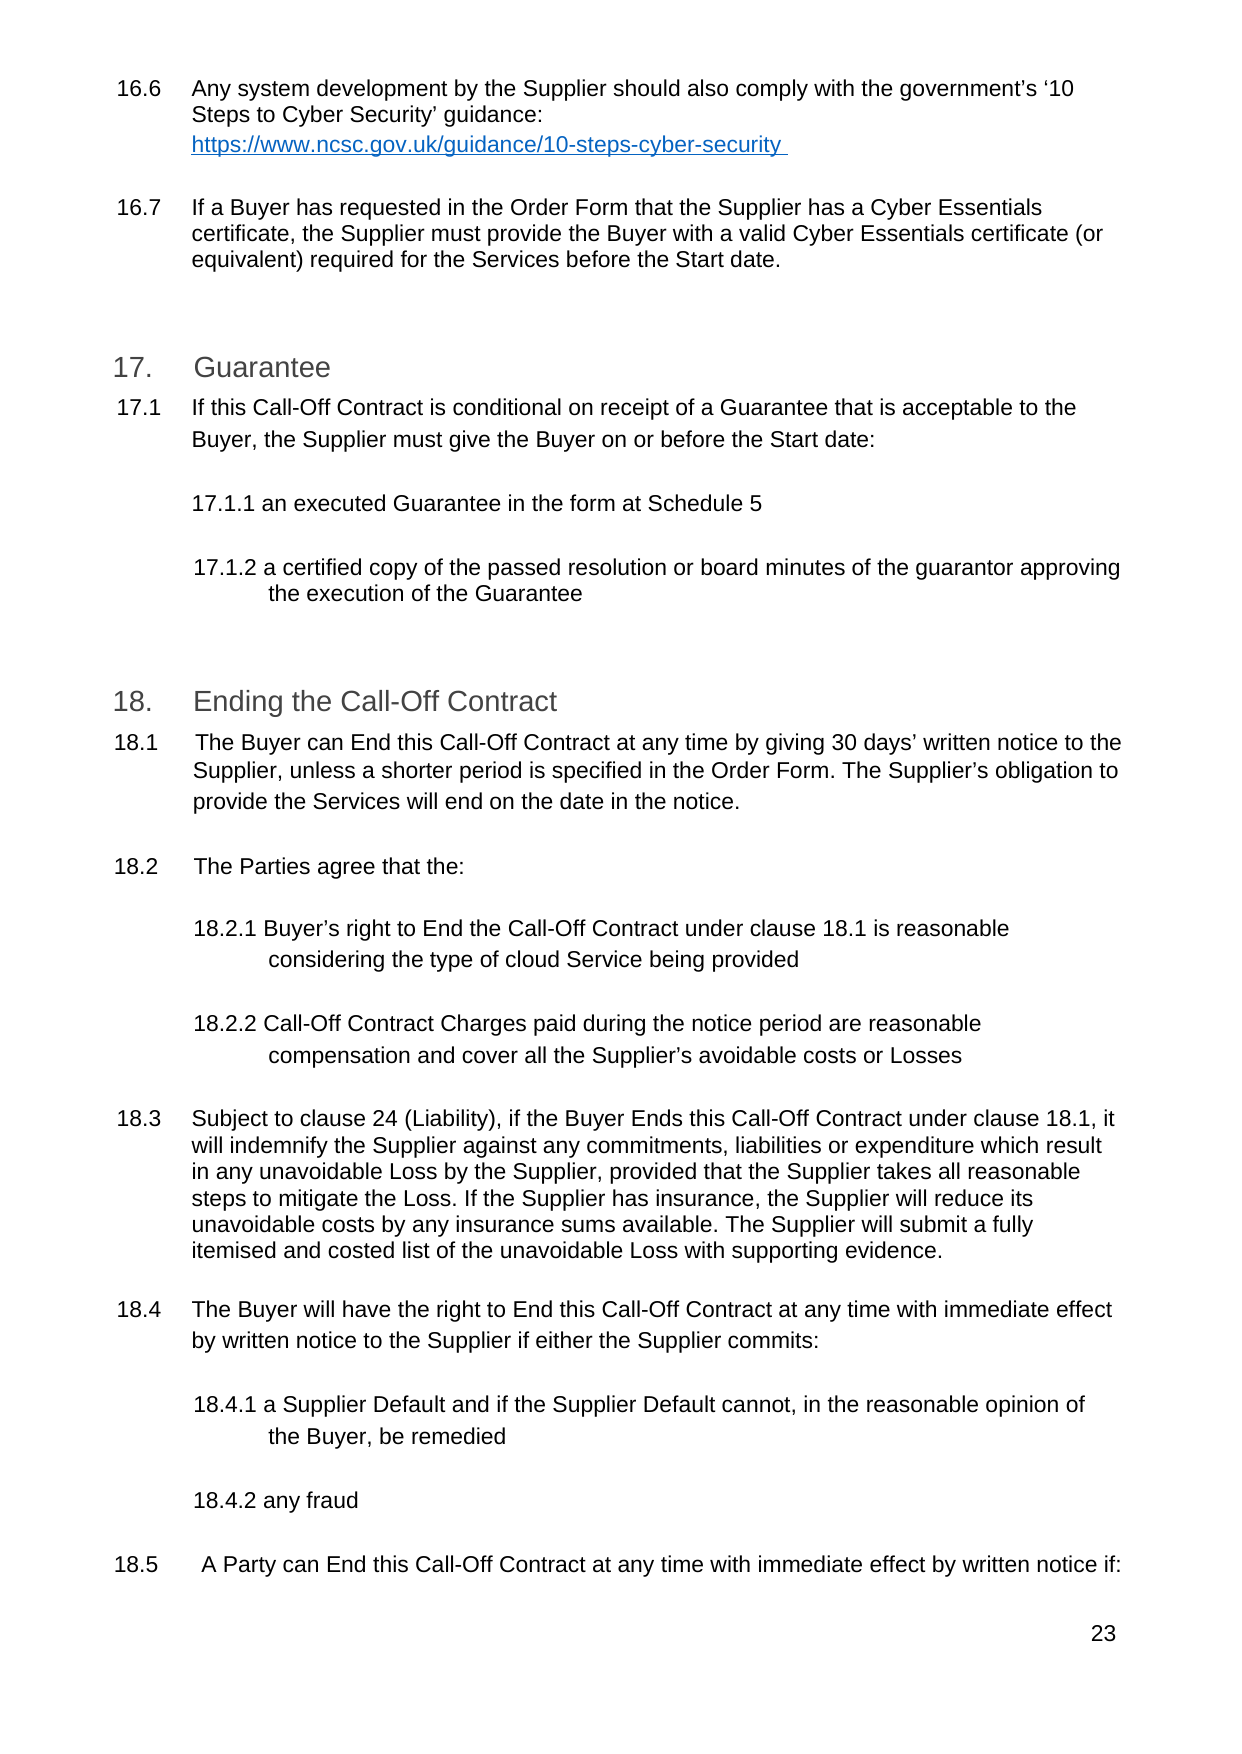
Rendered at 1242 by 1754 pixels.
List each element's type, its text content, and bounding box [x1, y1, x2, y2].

text 18.4 The Buyer will have the right to End this Call-Off Contract at any time with immediate effect by written notice to the Supplier if either the Supplier commits: [116, 1296, 1121, 1354]
text 18.1 The Buyer can End this Call-Off Contract at any time by giving 30 days’ written notice to the [0, 728, 1122, 756]
text 18.4.2 any fraud [161, 1487, 1121, 1513]
text 16.6 Any system development by the Supplier should also comply with the government’s ‘10 Steps to Cyber Security’ guidance: [116, 75, 1121, 128]
text 18.3 Subject to clause 24 (Liability), if the Buyer Ends this Call-Off Contract under clause 18.1, it will indemnify the Supplier against any commitments, liabilities or expenditure which result in any unavoidable Loss by the Supplier, provided that the Supplier takes all reasonable steps to mitigate the Loss. If the Supplier has insurance, the Supplier will reduce its unavoidable costs by any insurance sums available. The Supplier will submit a fully itemised and costed list of the unavoidable Loss with supporting evidence. [116, 1105, 1121, 1263]
text 17.1.1 an executed Guarantee in the form at Schedule 5 [159, 490, 1121, 516]
text 17.1.2 a certified copy of the passed resolution or board minutes of the guarantor approving the execution of the Guarantee [193, 554, 1121, 606]
subtitle 18. Ending the Call-Off Contract [0, 683, 1122, 717]
text 16.7 If a Buyer has requested in the Order Form that the Supplier has a Cyber Essentials certificate, the Supplier must provide the Buyer with a valid Cyber Essentials certificate (or equivalent) required for the Services before the Start date. [116, 194, 1121, 273]
text https://www.ncsc.gov.uk/guidance/10-steps-cyber-security [159, 131, 1122, 158]
text 18.2 The Parties agree that the: [0, 852, 1122, 880]
text 17.1 If this Call-Off Contract is conditional on receipt of a Guarantee that is acceptable to the Buyer, the Supplier must give the Buyer on or before the Start date: [116, 394, 1121, 452]
text 18.2.1 Buyer’s right to End the Call-Off Contract under clause 18.1 is reasonable considering the type of cloud Service being provided [193, 914, 1121, 972]
text 18.2.2 Call-Off Contract Charges paid during the notice period are reasonable compensation and cover all the Supplier’s avoidable costs or Losses [193, 1010, 1121, 1068]
text Supplier, unless a shorter period is specified in the Order Form. The Supplier’s obligation to provide the Services will end on the date in the notice. [193, 757, 1121, 814]
text 18.4.1 a Supplier Default and if the Supplier Default cannot, in the reasonable opinion of the Buyer, be remedied [193, 1391, 1121, 1449]
text 18.5 A Party can End this Call-Off Contract at any time with immediate effect by written notice if: [0, 1551, 1122, 1578]
subtitle 17. Guarantee [0, 350, 1122, 383]
